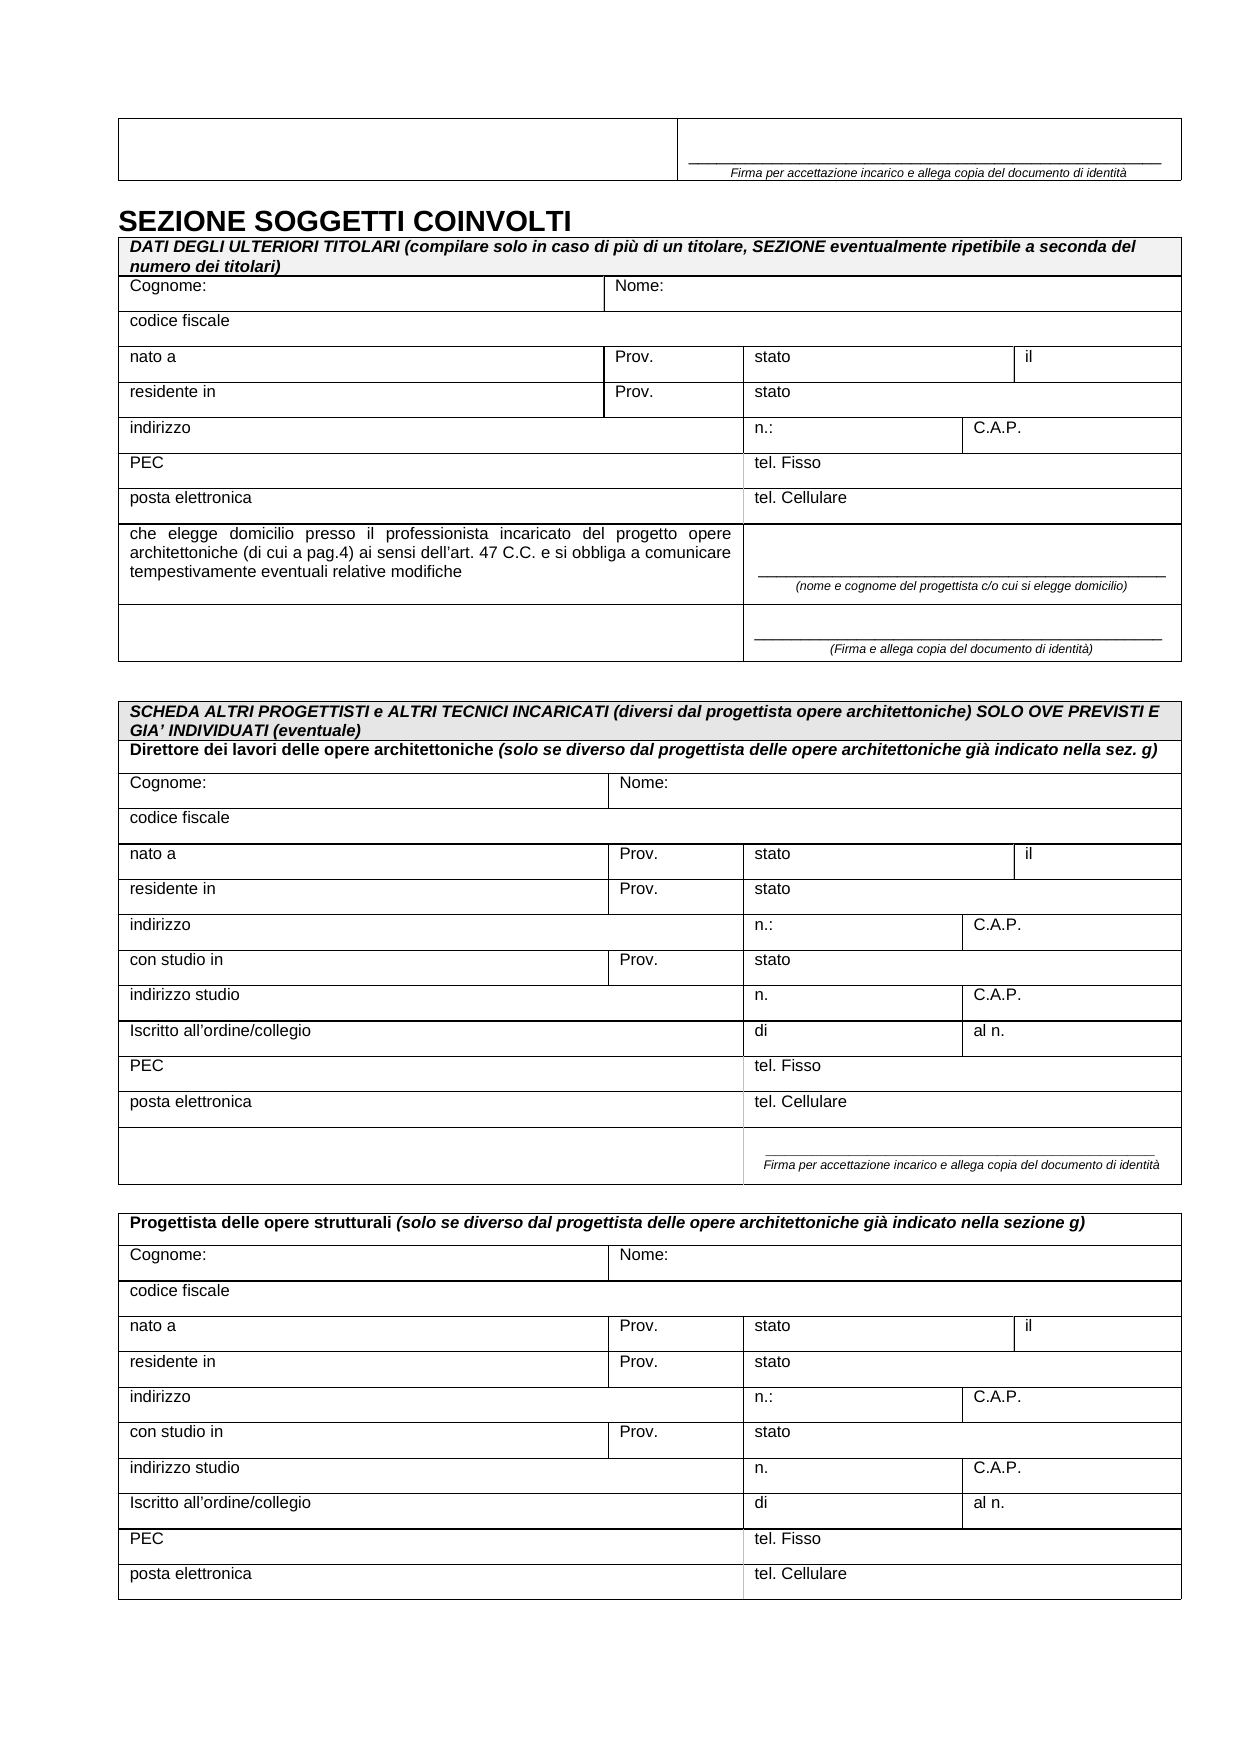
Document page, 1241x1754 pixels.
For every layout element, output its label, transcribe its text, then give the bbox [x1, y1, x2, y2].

table_cell nato a [119, 845, 608, 879]
table_cell indirizzo [119, 1388, 743, 1422]
table_cell [119, 1128, 743, 1184]
table_cell tel. Fisso [744, 1530, 1181, 1564]
table_cell C.A.P. [963, 1459, 1181, 1493]
table_cell stato [744, 347, 1013, 382]
table_cell ____________________________________________ (nome e cognome del progettista c/o cui si elegge domicilio) [744, 525, 1181, 604]
table_cell [119, 605, 743, 661]
table_cell __________________________________________ Firma per accettazione incarico e allega copia del documento di identità [744, 1128, 1181, 1184]
table_cell con studio in [119, 1423, 608, 1458]
table_cell tel. Cellulare [744, 1565, 1181, 1599]
table_cell posta elettronica [119, 1092, 743, 1127]
table_cell tel. Cellulare [744, 1092, 1181, 1127]
table_cell codice fiscale [119, 1282, 1181, 1316]
table_cell Prov. [609, 1317, 743, 1351]
table_cell il [1015, 1317, 1181, 1351]
table_cell Iscritto all’ordine/collegio [119, 1022, 743, 1056]
table_cell indirizzo studio [119, 1459, 743, 1493]
table_cell tel. Fisso [744, 454, 1181, 488]
table_cell C.A.P. [963, 1388, 1181, 1422]
table_cell tel. Cellulare [744, 489, 1181, 523]
table_cell stato [744, 845, 1013, 879]
table_cell [119, 119, 677, 180]
table_cell n.: [744, 915, 962, 950]
table_cell stato [744, 1423, 1181, 1458]
table_cell n.: [744, 418, 962, 453]
table_cell Prov. [609, 880, 743, 914]
table_header SCHEDA ALTRI PROGETTISTI e ALTRI TECNICI INCARICATI (diversi dal progettista opere architettoniche) SOLO OVE PREVISTI E GIA’ INDIVIDUATI (eventuale) [119, 702, 1181, 740]
table_cell C.A.P. [963, 915, 1181, 950]
table_cell stato [744, 1317, 1013, 1351]
table_cell di [744, 1494, 962, 1528]
table_cell residente in [119, 383, 603, 417]
table_cell codice fiscale [119, 809, 1181, 843]
table_cell stato [744, 880, 1181, 914]
table_cell Nome: [605, 277, 1181, 311]
table_cell PEC [119, 1530, 743, 1564]
table_cell con studio in [119, 951, 608, 985]
table_header DATI DEGLI ULTERIORI TITOLARI (compilare solo in caso di più di un titolare, SEZIONE eventualmente ripetibile a seconda del numero dei titolari) [119, 238, 1181, 275]
table_cell tel. Fisso [744, 1057, 1181, 1091]
table_cell Prov. [609, 845, 743, 879]
table_cell ___________________________________________________ Firma per accettazione incarico e allega copia del documento di identità [678, 119, 1181, 180]
table_cell posta elettronica [119, 1565, 743, 1599]
table_cell al n. [963, 1494, 1181, 1528]
table_header Progettista delle opere strutturali (solo se diverso dal progettista delle opere architettoniche già indicato nella sezione g) [119, 1214, 1181, 1245]
table_cell residente in [119, 1352, 608, 1387]
table_cell Prov. [609, 1423, 743, 1458]
table_cell indirizzo [119, 915, 743, 950]
table_cell stato [744, 383, 1181, 417]
table_cell il [1015, 845, 1181, 879]
table_cell C.A.P. [963, 986, 1181, 1020]
table_cell C.A.P. [963, 418, 1181, 453]
table_cell il [1015, 347, 1181, 382]
table_cell ____________________________________________ (Firma e allega copia del documento di identità) [744, 605, 1181, 661]
table_cell stato [744, 1352, 1181, 1387]
table_cell al n. [963, 1022, 1181, 1056]
table_cell Cognome: [119, 1246, 608, 1280]
table_cell Prov. [605, 347, 743, 382]
table_cell di [744, 1022, 962, 1056]
table_cell n. [744, 1459, 962, 1493]
table_cell stato [744, 951, 1181, 985]
table_cell Direttore dei lavori delle opere architettoniche (solo se diverso dal progettista delle opere architettoniche già indicato nella sez. g) [119, 741, 1181, 773]
table_cell Cognome: [119, 277, 603, 311]
table_cell che elegge domicilio presso il professionista incaricato del progetto opere architettoniche (di cui a pag.4) ai sensi dell’art. 47 C.C. e si obbliga a comunicare tempestivamente eventuali relative modifiche [119, 525, 743, 604]
table_cell Nome: [609, 774, 1181, 808]
table_cell Nome: [609, 1246, 1181, 1280]
table_cell n. [744, 986, 962, 1020]
table_cell nato a [119, 347, 603, 382]
table_cell Cognome: [119, 774, 608, 808]
table_cell Prov. [605, 383, 743, 417]
table_cell codice fiscale [119, 312, 1181, 346]
table_cell indirizzo studio [119, 986, 743, 1020]
table_cell indirizzo [119, 418, 743, 453]
table_cell nato a [119, 1317, 608, 1351]
table_cell n.: [744, 1388, 962, 1422]
table_cell PEC [119, 454, 743, 488]
table_cell Iscritto all’ordine/collegio [119, 1494, 743, 1528]
text SEZIONE SOGGETTI COINVOLTI [118, 203, 1122, 237]
table_cell PEC [119, 1057, 743, 1091]
table_cell Prov. [609, 1352, 743, 1387]
table_cell residente in [119, 880, 608, 914]
table_cell posta elettronica [119, 489, 743, 523]
table_cell Prov. [609, 951, 743, 985]
